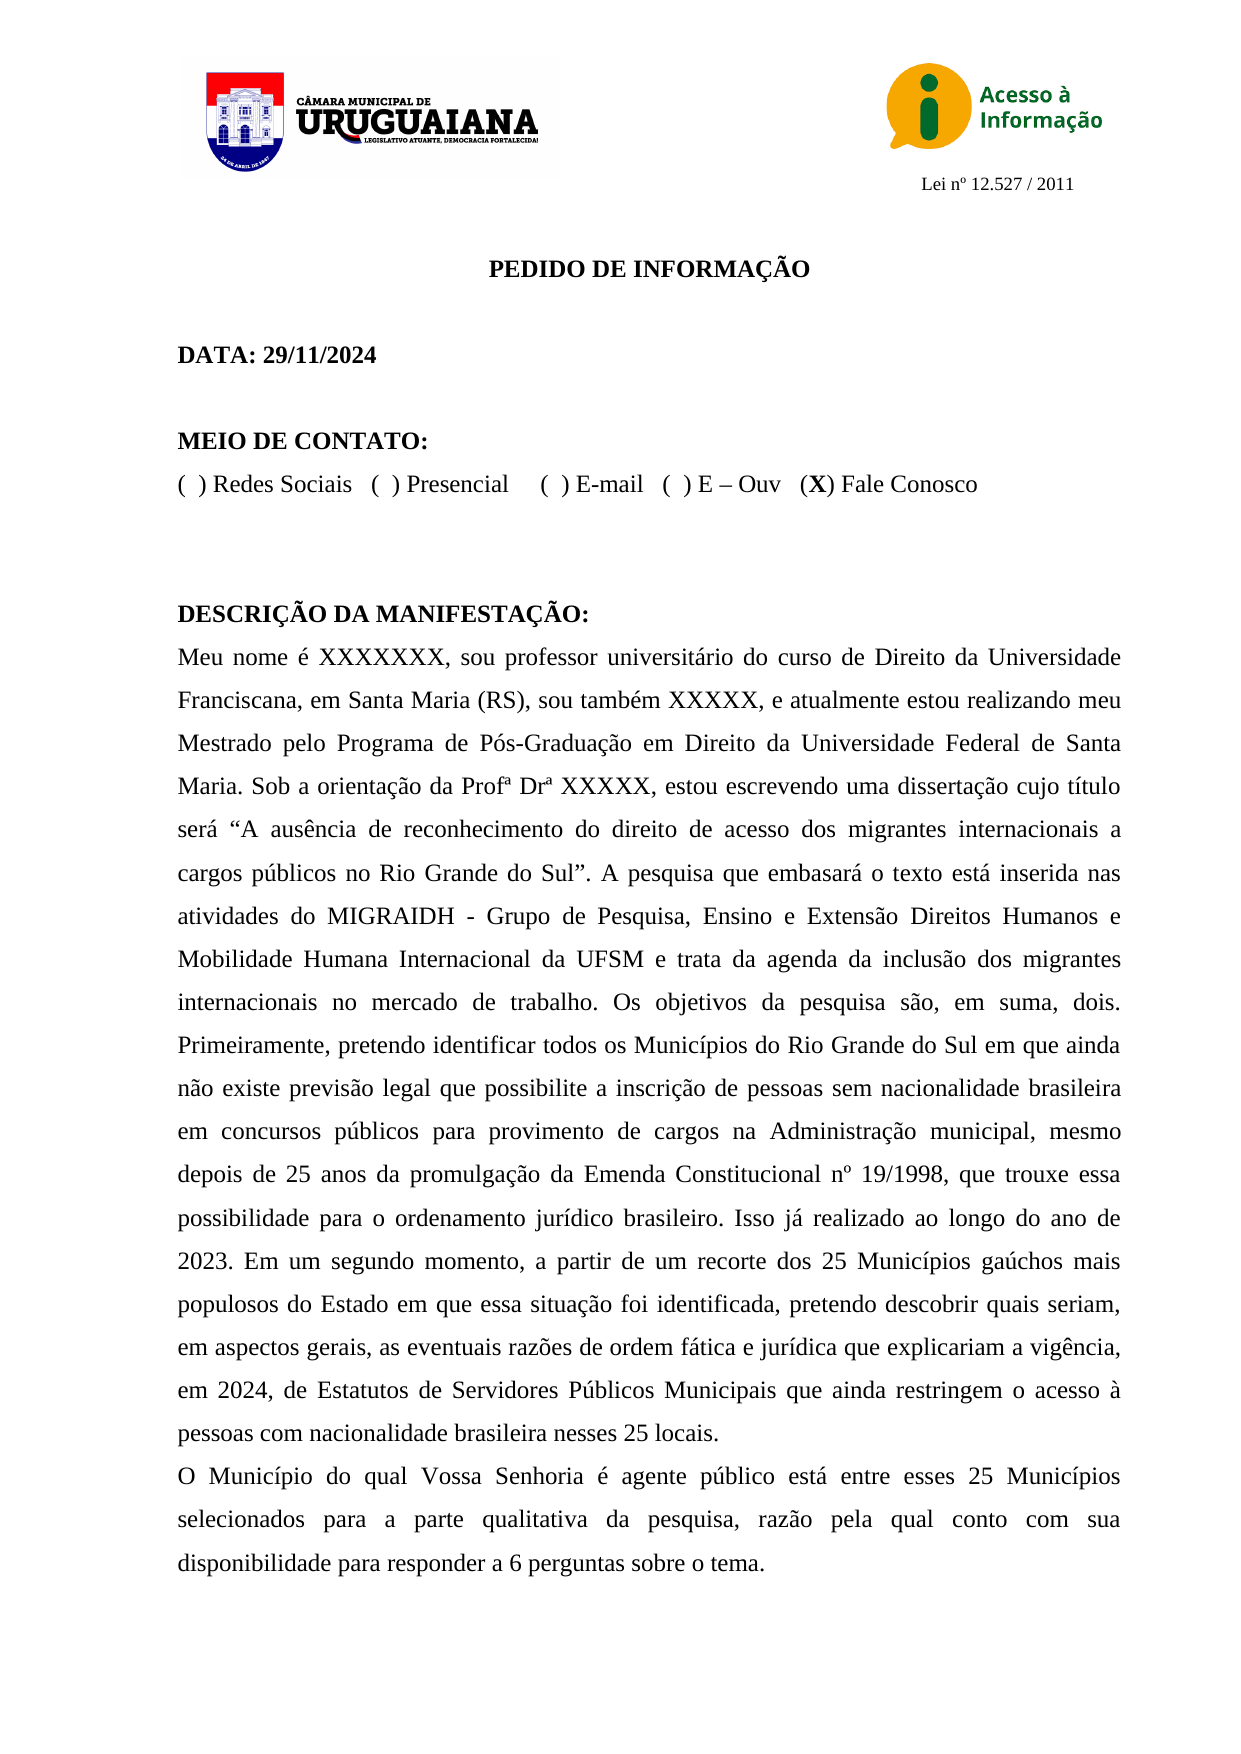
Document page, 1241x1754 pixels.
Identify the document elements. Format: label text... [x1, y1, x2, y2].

text DESCRIÇÃO DA MANIFESTAÇÃO: [177, 599, 1122, 628]
text O Município do qual Vossa Senhoria é agente público está entre esses 25 Municípios selecionados para a parte qualitativa da pesquisa, razão pela qual conto com sua disponibilidade para responder a 6 perguntas sobre o tema. [177, 1461, 1122, 1576]
text DATA: 29/11/2024 [177, 340, 1122, 369]
text Meu nome é XXXXXXX, sou professor universitário do curso de Direito da Universidade Franciscana, em Santa Maria (RS), sou também XXXXX, e atualmente estou realizando meu Mestrado pelo Programa de Pós-Graduação em Direito da Universidade Federal de Santa Maria. Sob a orientação da Profª Drª XXXXX, estou escrevendo uma dissertação cujo título será “A ausência de reconhecimento do direito de acesso dos migrantes internacionais a cargos públicos no Rio Grande do Sul”. A pesquisa que embasará o texto está inserida nas atividades do MIGRAIDH - Grupo de Pesquisa, Ensino e Extensão Direitos Humanos e Mobilidade Humana Internacional da UFSM e trata da agenda da inclusão dos migrantes internacionais no mercado de trabalho. Os objetivos da pesquisa são, em suma, dois. Primeiramente, pretendo identificar todos os Municípios do Rio Grande do Sul em que ainda não existe previsão legal que possibilite a inscrição de pessoas sem nacionalidade brasileira em concursos públicos para provimento de cargos na Administração municipal, mesmo depois de 25 anos da promulgação da Emenda Constitucional nº 19/1998, que trouxe essa possibilidade para o ordenamento jurídico brasileiro. Isso já realizado ao longo do ano de 2023. Em um segundo momento, a partir de um recorte dos 25 Municípios gaúchos mais populosos do Estado em que essa situação foi identificada, pretendo descobrir quais seriam, em aspectos gerais, as eventuais razões de ordem fática e jurídica que explicariam a vigência, em 2024, de Estatutos de Servidores Públicos Municipais que ainda restringem o acesso à pessoas com nacionalidade brasileira nesses 25 locais. [177, 642, 1122, 1447]
text PEDIDO DE INFORMAÇÃO [177, 254, 1122, 283]
picture [182, 56, 561, 181]
text ( ) Redes Sociais ( ) Presencial ( ) E-mail ( ) E – Ouv (X) Fale Conosco [177, 469, 1122, 498]
picture [886, 63, 1102, 149]
text MEIO DE CONTATO: [177, 426, 1122, 455]
